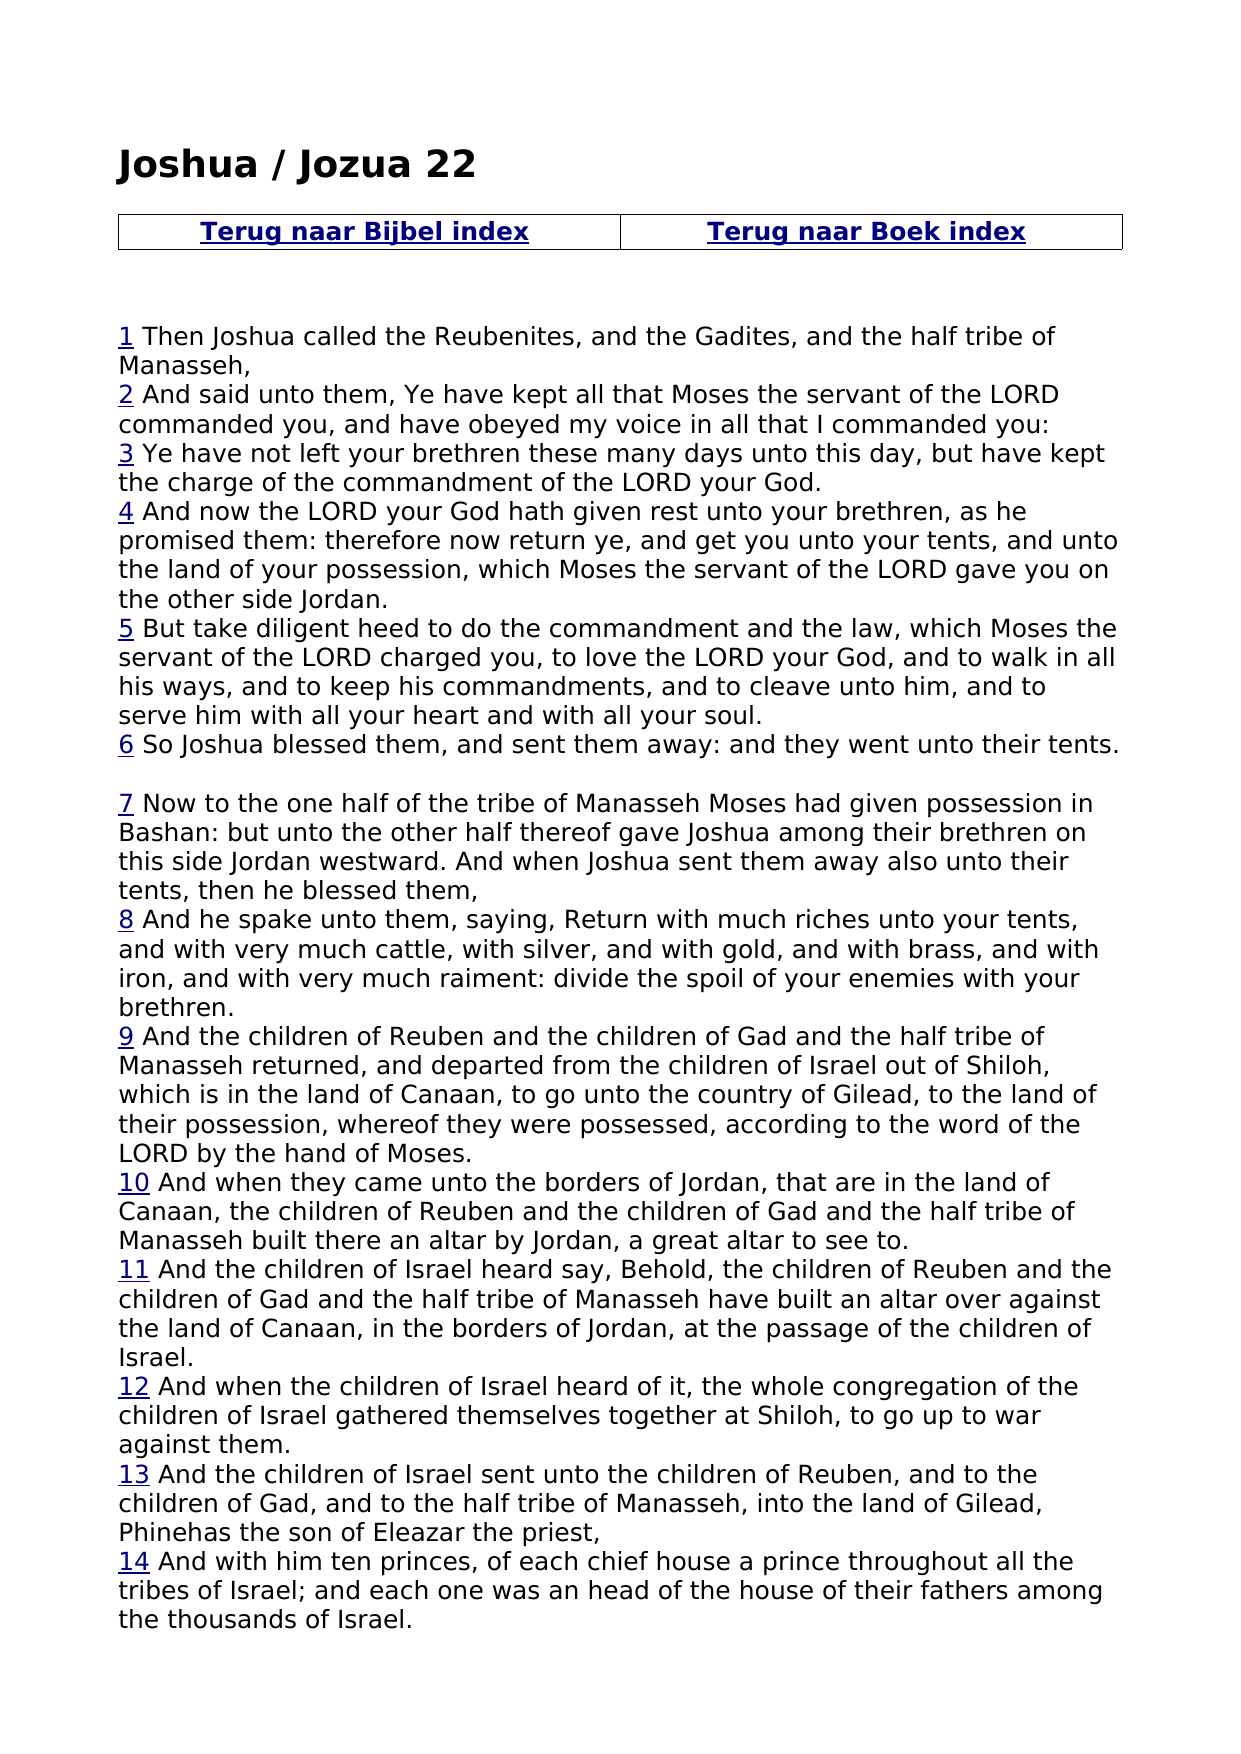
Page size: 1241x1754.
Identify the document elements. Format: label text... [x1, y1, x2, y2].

table_header Terug naar Bijbel index [119, 215, 620, 249]
subtitle Joshua / Jozua 22 [118, 143, 1122, 187]
text 1 Then Joshua called the Reubenites, and the Gadites, and the half tribe of Manasseh, 2 And said unto them, Ye have kept all that Moses the servant of the LORD commanded you, and have obeyed my voice in all that I commanded you: 3 Ye have not left your brethren these many days unto this day, but have kept the charge of the commandment of the LORD your God. 4 And now the LORD your God hath given rest unto your brethren, as he promised them: therefore now return ye, and get you unto your tents, and unto the land of your possession, which Moses the servant of the LORD gave you on the other side Jordan. 5 But take diligent heed to do the commandment and the law, which Moses the servant of the LORD charged you, to love the LORD your God, and to walk in all his ways, and to keep his commandments, and to cleave unto him, and to serve him with all your heart and with all your soul. 6 So Joshua blessed them, and sent them away: and they went unto their tents. 7 Now to the one half of the tribe of Manasseh Moses had given possession in Bashan: but unto the other half thereof gave Joshua among their brethren on this side Jordan westward. And when Joshua sent them away also unto their tents, then he blessed them, 8 And he spake unto them, saying, Return with much riches unto your tents, and with very much cattle, with silver, and with gold, and with brass, and with iron, and with very much raiment: divide the spoil of your enemies with your brethren. 9 And the children of Reuben and the children of Gad and the half tribe of Manasseh returned, and departed from the children of Israel out of Shiloh, which is in the land of Canaan, to go unto the country of Gilead, to the land of their possession, whereof they were possessed, according to the word of the LORD by the hand of Moses. 10 And when they came unto the borders of Jordan, that are in the land of Canaan, the children of Reuben and the children of Gad and the half tribe of Manasseh built there an altar by Jordan, a great altar to see to. 11 And the children of Israel heard say, Behold, the children of Reuben and the children of Gad and the half tribe of Manasseh have built an altar over against the land of Canaan, in the borders of Jordan, at the passage of the children of Israel. 12 And when the children of Israel heard of it, the whole congregation of the children of Israel gathered themselves together at Shiloh, to go up to war against them. 13 And the children of Israel sent unto the children of Reuben, and to the children of Gad, and to the half tribe of Manasseh, into the land of Gilead, Phinehas the son of Eleazar the priest, 14 And with him ten princes, of each chief house a prince throughout all the tribes of Israel; and each one was an head of the house of their fathers among the thousands of Israel. [118, 264, 1122, 1635]
table_header Terug naar Boek index [621, 215, 1122, 249]
